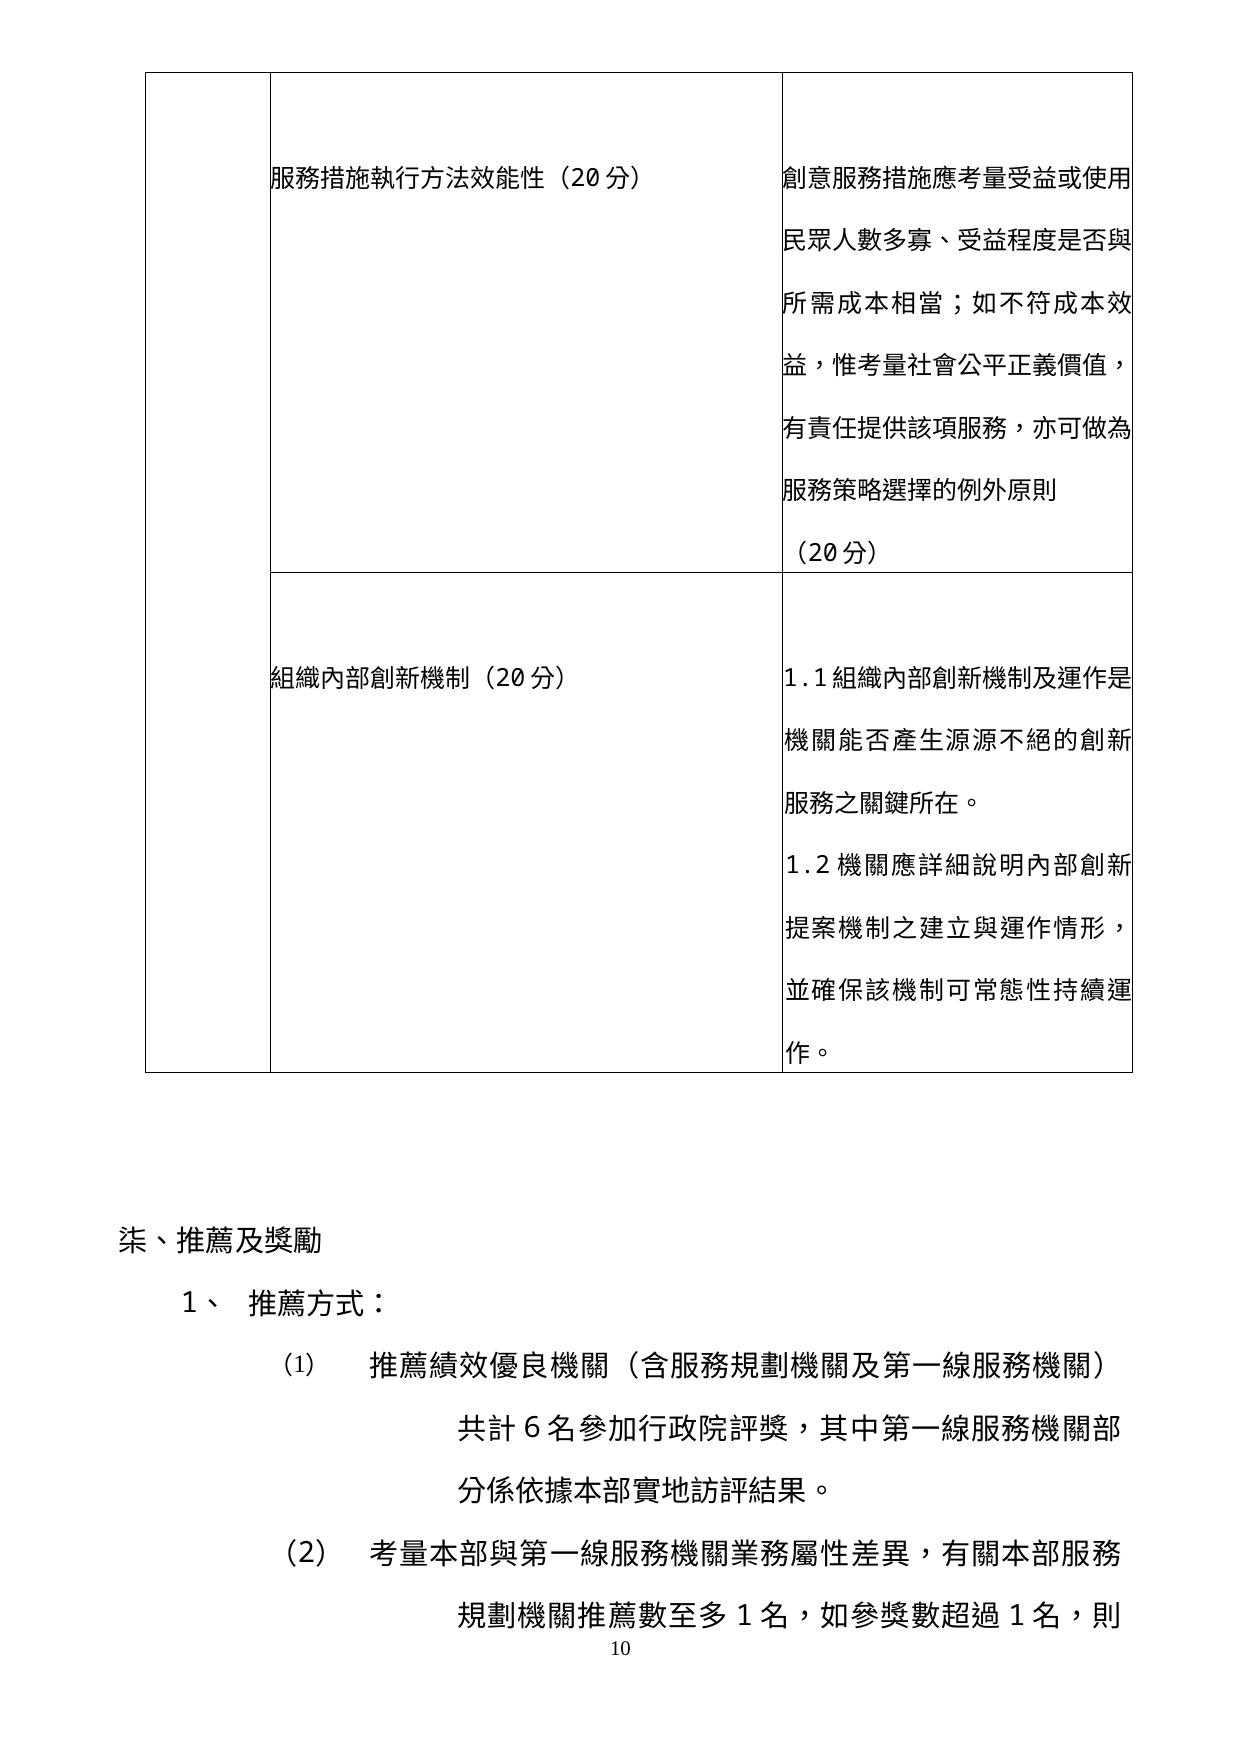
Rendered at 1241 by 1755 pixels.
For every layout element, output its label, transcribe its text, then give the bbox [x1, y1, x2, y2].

list 考量本部與第一線服務機關業務屬性差異，有關本部服務規劃機關推薦數至多1名，如參獎數超過1名，則 [268, 1510, 1122, 1635]
list 推薦績效優良機關（含服務規劃機關及第一線服務機關）共計6名參加行政院評獎，其中第一線服務機關部分係依據本部實地訪評結果。 [268, 1322, 1122, 1510]
text 柒、推薦及獎勵 [118, 1197, 1122, 1260]
table_cell 創意服務措施應考量受益或使用民眾人數多寡、受益程度是否與所需成本相當；如不符成本效益，惟考量社會公平正義價值，有責任提供該項服務，亦可做為服務策略選擇的例外原則 （20分） [783, 73, 1132, 572]
list 推薦方式： [180, 1260, 1117, 1322]
table_cell 組織內部創新機制（20分） [271, 573, 782, 1072]
table_cell 1.1組織內部創新機制及運作是機關能否產生源源不絕的創新服務之關鍵所在。 1.2機關應詳細說明內部創新提案機制之建立與運作情形，並確保該機制可常態性持續運作。 [783, 573, 1132, 1072]
table_cell 服務措施執行方法效能性（20分） [271, 73, 782, 572]
table_cell [146, 73, 270, 1072]
